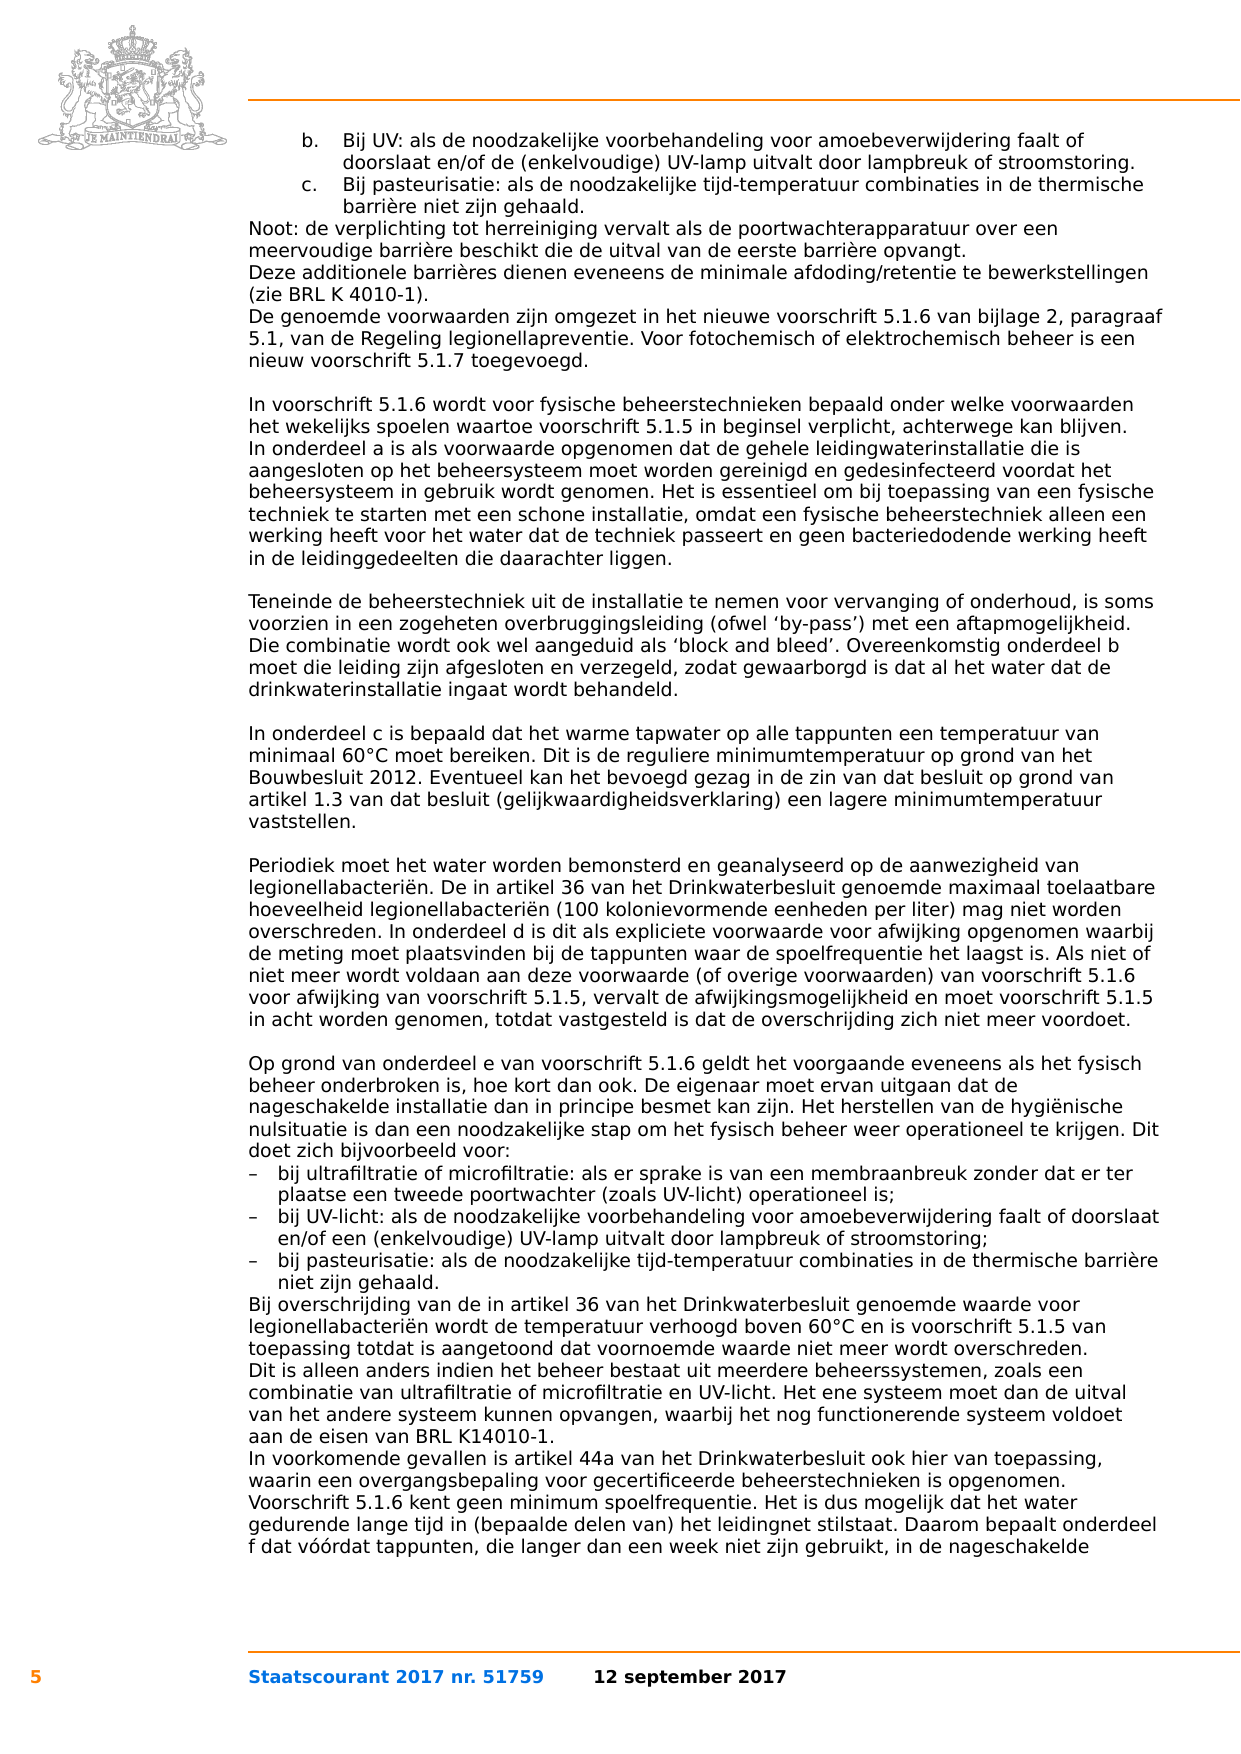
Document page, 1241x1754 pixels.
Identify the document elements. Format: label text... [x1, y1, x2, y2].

text Bij overschrijding van de in artikel 36 van het Drinkwaterbesluit genoemde waarde voor legionellabacteriën wordt de temperatuur verhoogd boven 60°C en is voorschrift 5.1.5 van toepassing totdat is aangetoond dat voornoemde waarde niet meer wordt overschreden. [248, 1294, 1163, 1360]
text In voorkomende gevallen is artikel 44a van het Drinkwaterbesluit ook hier van toepassing, waarin een overgangsbepaling voor gecertificeerde beheerstechnieken is opgenomen. [248, 1448, 1163, 1492]
text Dit is alleen anders indien het beheer bestaat uit meerdere beheerssystemen, zoals een combinatie van ultrafiltratie of microfiltratie en UV-licht. Het ene systeem moet dan de uitval van het andere systeem kunnen opvangen, waarbij het nog functionerende systeem voldoet aan de eisen van BRL K14010-1. [248, 1360, 1163, 1448]
text In onderdeel a is als voorwaarde opgenomen dat de gehele leidingwaterinstallatie die is aangesloten op het beheersysteem moet worden gereinigd en gedesinfecteerd voordat het beheersysteem in gebruik wordt genomen. Het is essentieel om bij toepassing van een fysische techniek te starten met een schone installatie, omdat een fysische beheerstechniek alleen een werking heeft voor het water dat de techniek passeert en geen bacteriedodende werking heeft in de leidinggedeelten die daarachter liggen. [248, 437, 1163, 569]
text Periodiek moet het water worden bemonsterd en geanalyseerd op de aanwezigheid van legionellabacteriën. De in artikel 36 van het Drinkwaterbesluit genoemde maximaal toelaatbare hoeveelheid legionellabacteriën (100 kolonievormende eenheden per liter) mag niet worden overschreden. In onderdeel d is dit als expliciete voorwaarde voor afwijking opgenomen waarbij de meting moet plaatsvinden bij de tappunten waar de spoelfrequentie het laagst is. Als niet of niet meer wordt voldaan aan deze voorwaarde (of overige voorwaarden) van voorschrift 5.1.6 voor afwijking van voorschrift 5.1.5, vervalt de afwijkingsmogelijkheid en moet voorschrift 5.1.5 in acht worden genomen, totdat vastgesteld is dat de overschrijding zich niet meer voordoet. [248, 855, 1163, 1031]
text In onderdeel c is bepaald dat het warme tapwater op alle tappunten een temperatuur van minimaal 60°C moet bereiken. Dit is de reguliere minimumtemperatuur op grond van het Bouwbesluit 2012. Eventueel kan het bevoegd gezag in de zin van dat besluit op grond van artikel 1.3 van dat besluit (gelijkwaardigheidsverklaring) een lagere minimumtemperatuur vaststellen. [248, 723, 1163, 833]
text – bij pasteurisatie: als de noodzakelijke tijd-temperatuur combinaties in de thermische barrière niet zijn gehaald. [248, 1250, 1163, 1294]
text Deze additionele barrières dienen eveneens de minimale afdoding/retentie te bewerkstellingen (zie BRL K 4010-1). [248, 262, 1163, 306]
text In voorschrift 5.1.6 wordt voor fysische beheerstechnieken bepaald onder welke voorwaarden het wekelijks spoelen waartoe voorschrift 5.1.5 in beginsel verplicht, achterwege kan blijven. [248, 393, 1163, 437]
text De genoemde voorwaarden zijn omgezet in het nieuwe voorschrift 5.1.6 van bijlage 2, paragraaf 5.1, van de Regeling legionellapreventie. Voor fotochemisch of elektrochemisch beheer is een nieuw voorschrift 5.1.7 toegevoegd. [248, 306, 1163, 372]
picture [38, 25, 227, 150]
text Op grond van onderdeel e van voorschrift 5.1.6 geldt het voorgaande eveneens als het fysisch beheer onderbroken is, hoe kort dan ook. De eigenaar moet ervan uitgaan dat de nageschakelde installatie dan in principe besmet kan zijn. Het herstellen van de hygiënische nulsituatie is dan een noodzakelijke stap om het fysisch beheer weer operationeel te krijgen. Dit doet zich bijvoorbeeld voor: [248, 1052, 1163, 1162]
text Teneinde de beheerstechniek uit de installatie te nemen voor vervanging of onderhoud, is soms voorzien in een zogeheten overbruggingsleiding (ofwel ‘by-pass’) met een aftapmogelijkheid. Die combinatie wordt ook wel aangeduid als ‘block and bleed’. Overeenkomstig onderdeel b moet die leiding zijn afgesloten en verzegeld, zodat gewaarborgd is dat al het water dat de drinkwaterinstallatie ingaat wordt behandeld. [248, 591, 1163, 701]
text – bij ultrafiltratie of microfiltratie: als er sprake is van een membraanbreuk zonder dat er ter plaatse een tweede poortwachter (zoals UV-licht) operationeel is; [248, 1162, 1163, 1206]
text – bij UV-licht: als de noodzakelijke voorbehandeling voor amoebeverwijdering faalt of doorslaat en/of een (enkelvoudige) UV-lamp uitvalt door lampbreuk of stroomstoring; [248, 1206, 1163, 1250]
text Voorschrift 5.1.6 kent geen minimum spoelfrequentie. Het is dus mogelijk dat het water gedurende lange tijd in (bepaalde delen van) het leidingnet stilstaat. Daarom bepaalt onderdeel f dat vóórdat tappunten, die langer dan een week niet zijn gebruikt, in de nageschakelde [248, 1492, 1163, 1558]
text Noot: de verplichting tot herreiniging vervalt als de poortwachterapparatuur over een meervoudige barrière beschikt die de uitval van de eerste barrière opvangt. [248, 218, 1163, 262]
text c. Bij pasteurisatie: als de noodzakelijke tijd-temperatuur combinaties in de thermische barrière niet zijn gehaald. [301, 174, 1163, 218]
text b. Bij UV: als de noodzakelijke voorbehandeling voor amoebeverwijdering faalt of doorslaat en/of de (enkelvoudige) UV-lamp uitvalt door lampbreuk of stroomstoring. [301, 130, 1163, 174]
